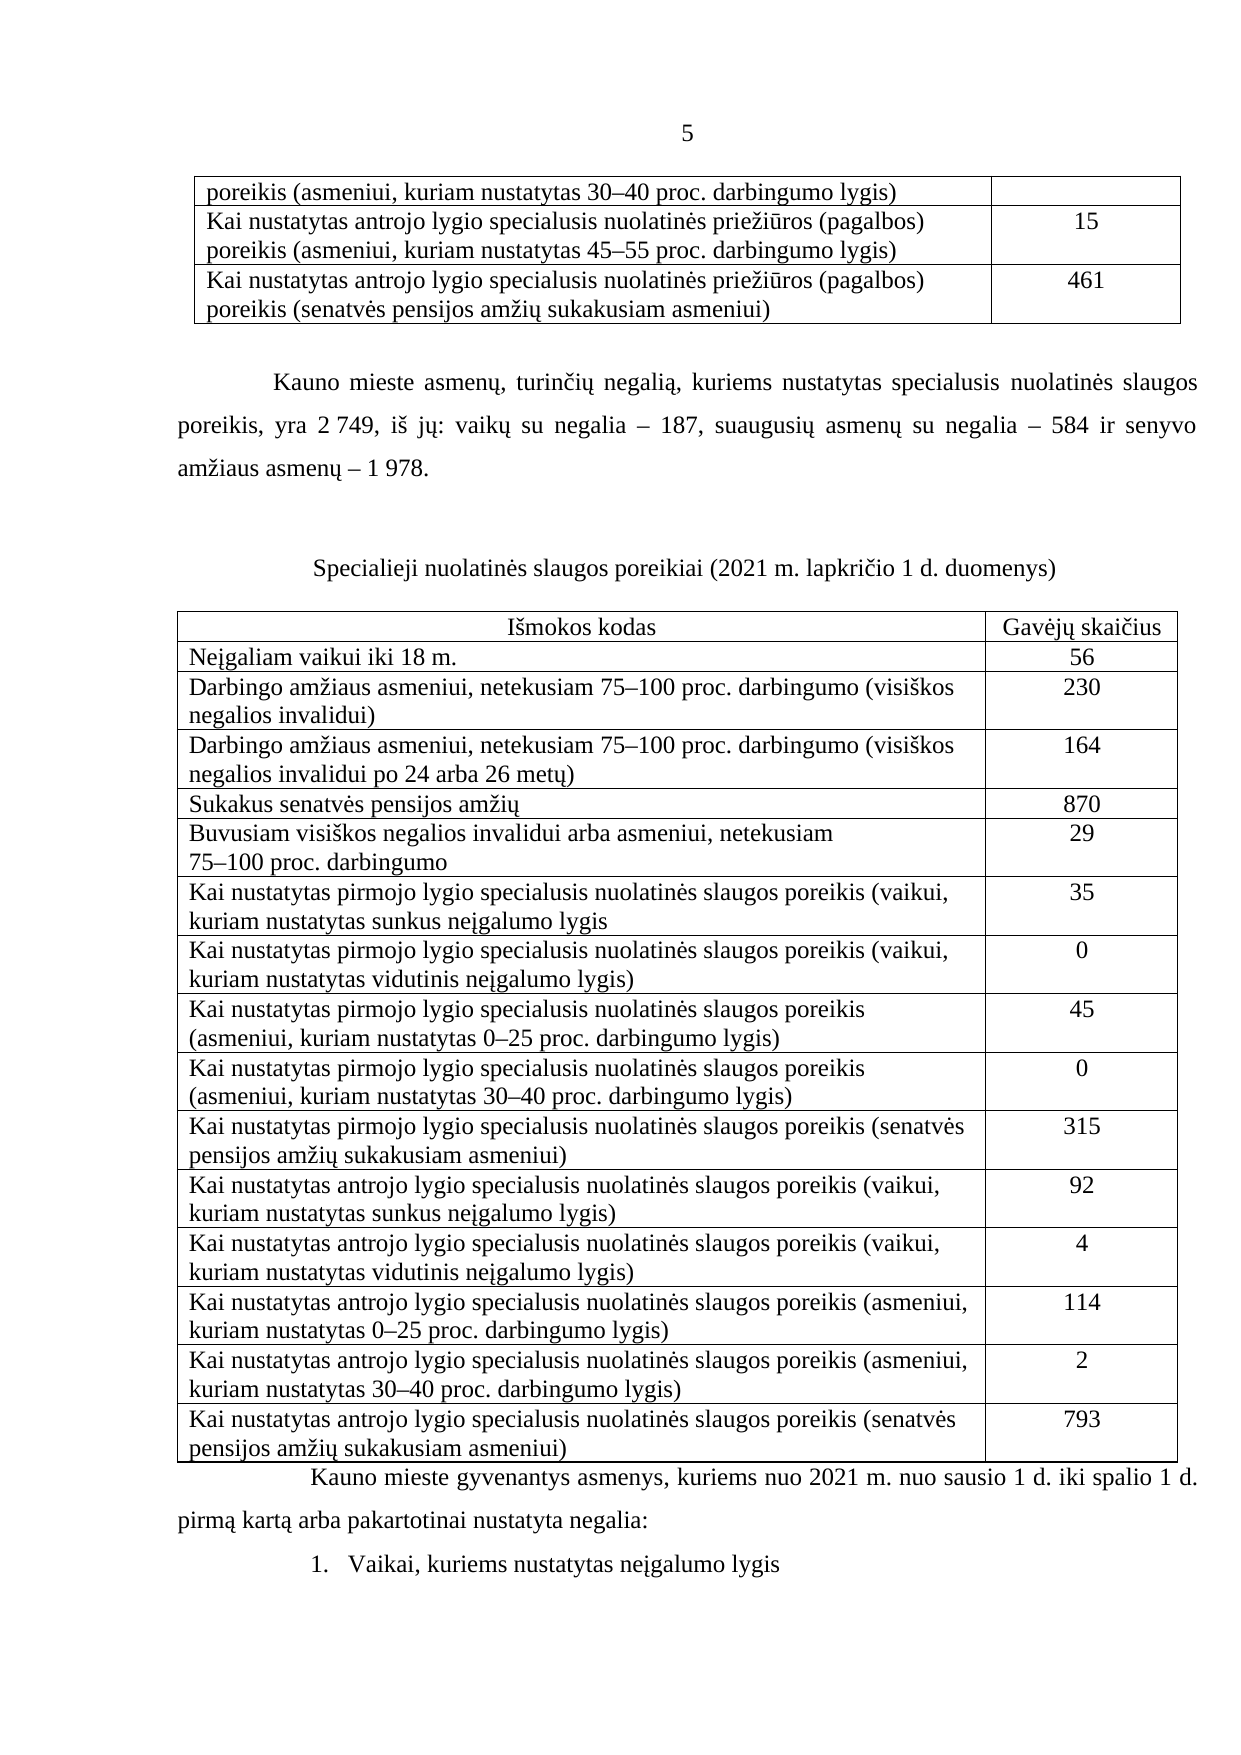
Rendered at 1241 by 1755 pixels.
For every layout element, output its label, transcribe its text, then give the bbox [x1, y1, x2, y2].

table_cell Kai nustatytas antrojo lygio specialusis nuolatinės slaugos poreikis (senatvės pensijos amžių sukakusiam asmeniui) [178, 1404, 985, 1461]
table_cell Kai nustatytas pirmojo lygio specialusis nuolatinės slaugos poreikis (vaikui, kuriam nustatytas sunkus neįgalumo lygis [178, 877, 985, 934]
table_cell 29 [986, 819, 1177, 876]
table_cell Kai nustatytas antrojo lygio specialusis nuolatinės priežiūros (pagalbos) poreikis (senatvės pensijos amžių sukakusiam asmeniui) [195, 265, 991, 322]
text Kauno mieste asmenų, turinčių negalią, kuriems nustatytas specialusis nuolatinės slaugos poreikis, yra 2 749, iš jų: vaikų su negalia – 187, suaugusių asmenų su negalia – 584 ir senyvo amžiaus asmenų – 1 978. [177, 367, 1198, 482]
table_cell 15 [992, 206, 1180, 264]
table_cell Neįgaliam vaikui iki 18 m. [178, 642, 985, 671]
table_cell 315 [986, 1111, 1177, 1169]
table_cell Darbingo amžiaus asmeniui, netekusiam 75–100 proc. darbingumo (visiškos negalios invalidui) [178, 672, 985, 729]
table_cell Kai nustatytas pirmojo lygio specialusis nuolatinės slaugos poreikis (asmeniui, kuriam nustatytas 30–40 proc. darbingumo lygis) [178, 1053, 985, 1110]
table_cell 870 [986, 789, 1177, 817]
table_cell 2 [986, 1345, 1177, 1403]
table_cell 114 [986, 1287, 1177, 1344]
table_cell [992, 177, 1180, 205]
table_cell Kai nustatytas antrojo lygio specialusis nuolatinės slaugos poreikis (vaikui, kuriam nustatytas sunkus neįgalumo lygis) [178, 1170, 985, 1227]
table_cell 35 [986, 877, 1177, 934]
table_cell Kai nustatytas antrojo lygio specialusis nuolatinės slaugos poreikis (vaikui, kuriam nustatytas vidutinis neįgalumo lygis) [178, 1228, 985, 1286]
table_cell Kai nustatytas antrojo lygio specialusis nuolatinės slaugos poreikis (asmeniui, kuriam nustatytas 0–25 proc. darbingumo lygis) [178, 1287, 985, 1344]
table_cell Kai nustatytas pirmojo lygio specialusis nuolatinės slaugos poreikis (vaikui, kuriam nustatytas vidutinis neįgalumo lygis) [178, 936, 985, 993]
table_cell Kai nustatytas pirmojo lygio specialusis nuolatinės slaugos poreikis (asmeniui, kuriam nustatytas 0–25 proc. darbingumo lygis) [178, 994, 985, 1052]
table_cell poreikis (asmeniui, kuriam nustatytas 30–40 proc. darbingumo lygis) [195, 177, 991, 205]
table_cell Kai nustatytas pirmojo lygio specialusis nuolatinės slaugos poreikis (senatvės pensijos amžių sukakusiam asmeniui) [178, 1111, 985, 1169]
table_header Gavėjų skaičius [986, 612, 1177, 641]
table_cell 793 [986, 1404, 1177, 1461]
table_cell Kai nustatytas antrojo lygio specialusis nuolatinės slaugos poreikis (asmeniui, kuriam nustatytas 30–40 proc. darbingumo lygis) [178, 1345, 985, 1403]
table_cell 0 [986, 936, 1177, 993]
table_cell Kai nustatytas antrojo lygio specialusis nuolatinės priežiūros (pagalbos) poreikis (asmeniui, kuriam nustatytas 45–55 proc. darbingumo lygis) [195, 206, 991, 264]
table_cell 92 [986, 1170, 1177, 1227]
text 1. Vaikai, kuriems nustatytas neįgalumo lygis [310, 1549, 1198, 1577]
table_cell Buvusiam visiškos negalios invalidui arba asmeniui, netekusiam 75–100 proc. darbingumo [178, 819, 985, 876]
table_cell 56 [986, 642, 1177, 671]
table_cell 0 [986, 1053, 1177, 1110]
table_cell 4 [986, 1228, 1177, 1286]
text Kauno mieste gyvenantys asmenys, kuriems nuo 2021 m. nuo sausio 1 d. iki spalio 1 d. pirmą kartą arba pakartotinai nustatyta negalia: [177, 1462, 1198, 1534]
table_cell Sukakus senatvės pensijos amžių [178, 789, 985, 817]
table_cell 230 [986, 672, 1177, 729]
table_header Išmokos kodas [178, 612, 985, 641]
text Specialieji nuolatinės slaugos poreikiai (2021 m. lapkričio 1 d. duomenys) [177, 553, 1198, 582]
table_cell 164 [986, 730, 1177, 788]
table_cell Darbingo amžiaus asmeniui, netekusiam 75–100 proc. darbingumo (visiškos negalios invalidui po 24 arba 26 metų) [178, 730, 985, 788]
table_cell 45 [986, 994, 1177, 1052]
table_cell 461 [992, 265, 1180, 322]
